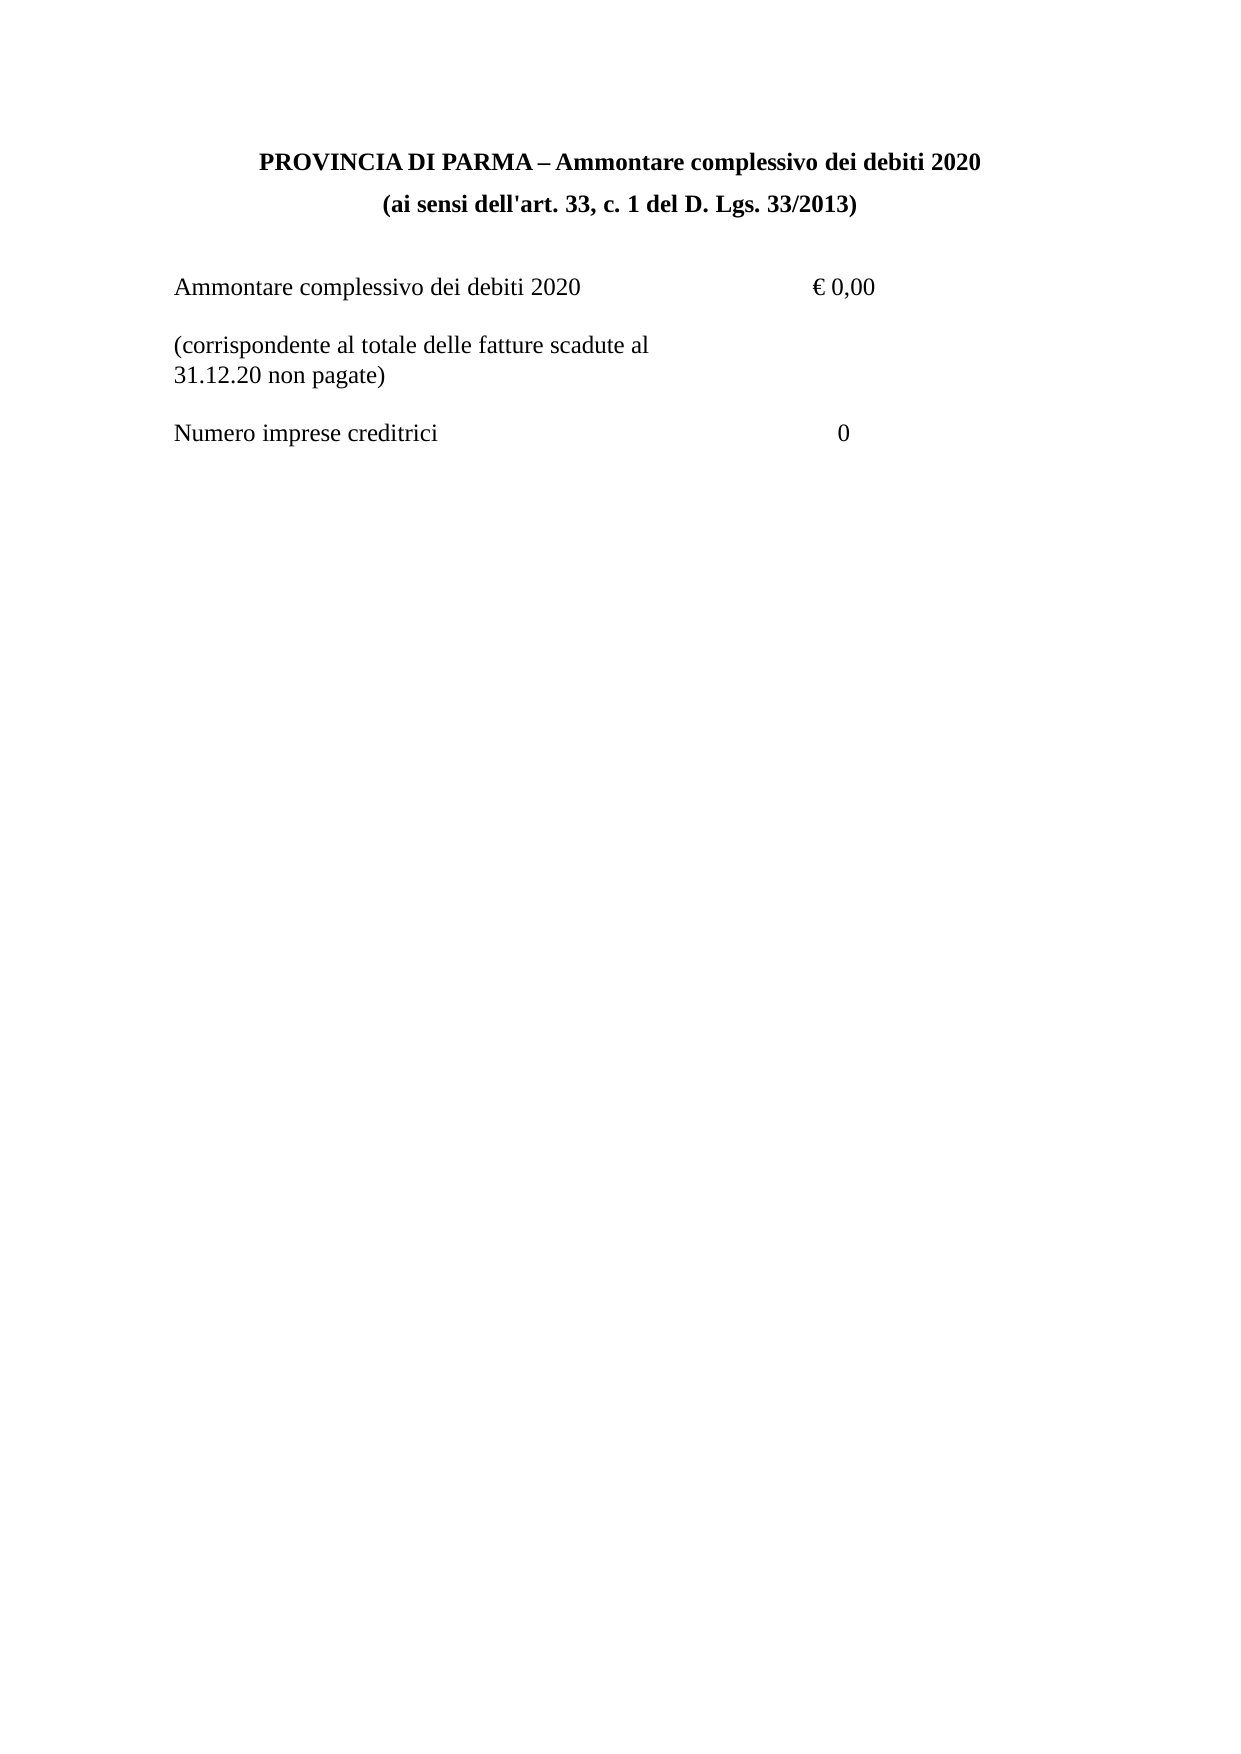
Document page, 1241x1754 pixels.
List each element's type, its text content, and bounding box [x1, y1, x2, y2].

table_header Ammontare complessivo dei debiti 2020 (corrispondente al totale delle fatture scadute al 31.12.20 non pagate) [174, 272, 723, 418]
table_cell 0 [724, 418, 964, 477]
text PROVINCIA DI PARMA – Ammontare complessivo dei debiti 2020 [118, 147, 1122, 176]
table_cell Numero imprese creditrici [174, 418, 723, 477]
table_header € 0,00 [724, 272, 964, 418]
text (ai sensi dell'art. 33, c. 1 del D. Lgs. 33/2013) [118, 189, 1122, 218]
